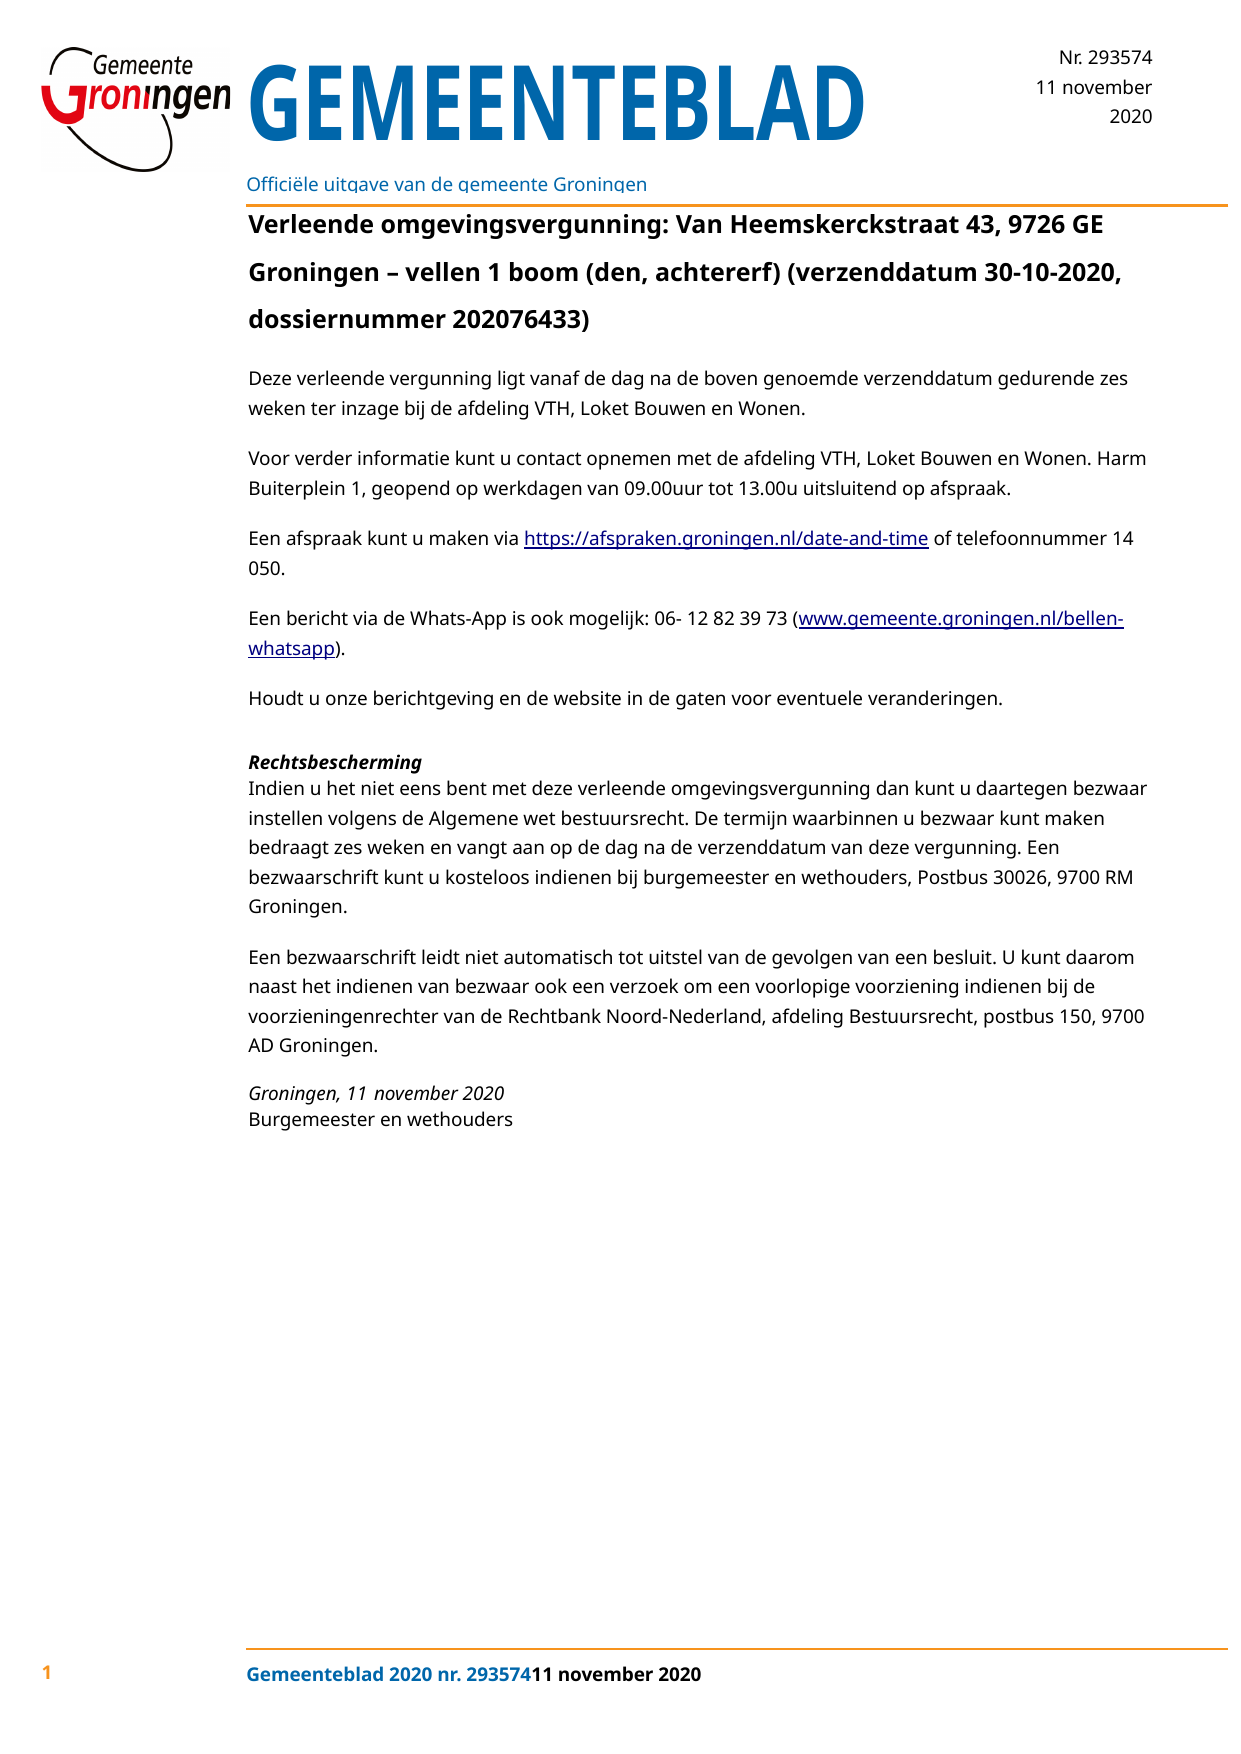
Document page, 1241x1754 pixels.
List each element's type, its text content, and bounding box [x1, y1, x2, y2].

text Rechtsbescherming [248, 749, 1152, 775]
text Deze verleende vergunning ligt vanaf de dag na de boven genoemde verzenddatum gedurende zes weken ter inzage bij de afdeling VTH, Loket Bouwen en Wonen. [248, 366, 1152, 421]
picture [41, 47, 231, 172]
text Burgemeester en wethouders [248, 1106, 1152, 1132]
text Indien u het niet eens bent met deze verleende omgevingsvergunning dan kunt u daartegen bezwaar instellen volgens de Algemene wet bestuursrecht. De termijn waarbinnen u bezwaar kunt maken bedraagt zes weken en vangt aan op de dag na de verzenddatum van deze vergunning. Een bezwaarschrift kunt u kosteloos indienen bij burgemeester en wethouders, Postbus 30026, 9700 RM Groningen. [248, 775, 1152, 919]
text Een bezwaarschrift leidt niet automatisch tot uitstel van de gevolgen van een besluit. U kunt daarom naast het indienen van bezwaar ook een verzoek om een voorlopige voorziening indienen bij de voorzieningenrechter van de Rechtbank Noord-Nederland, afdeling Bestuursrecht, postbus 150, 9700 AD Groningen. [248, 944, 1152, 1058]
text Verleende omgevingsvergunning: Van Heemskerckstraat 43, 9726 GE Groningen – vellen 1 boom (den, achtererf) (verzenddatum 30-10-2020, dossiernummer 202076433) [248, 207, 1152, 336]
text Houdt u onze berichtgeving en de website in de gaten voor eventuele veranderingen. [248, 686, 1152, 711]
text Voor verder informatie kunt u contact opnemen met de afdeling VTH, Loket Bouwen en Wonen. Harm Buiterplein 1, geopend op werkdagen van 09.00uur tot 13.00u uitsluitend op afspraak. [248, 446, 1152, 501]
text Groningen, 11 november 2020 [248, 1081, 1152, 1106]
text Een bericht via de Whats-App is ook mogelijk: 06- 12 82 39 73 (www.gemeente.groningen.nl/bellen-whatsapp). [248, 606, 1152, 661]
text Een afspraak kunt u maken via https://afspraken.groningen.nl/date-and-time of telefoonnummer 14 050. [248, 526, 1152, 581]
